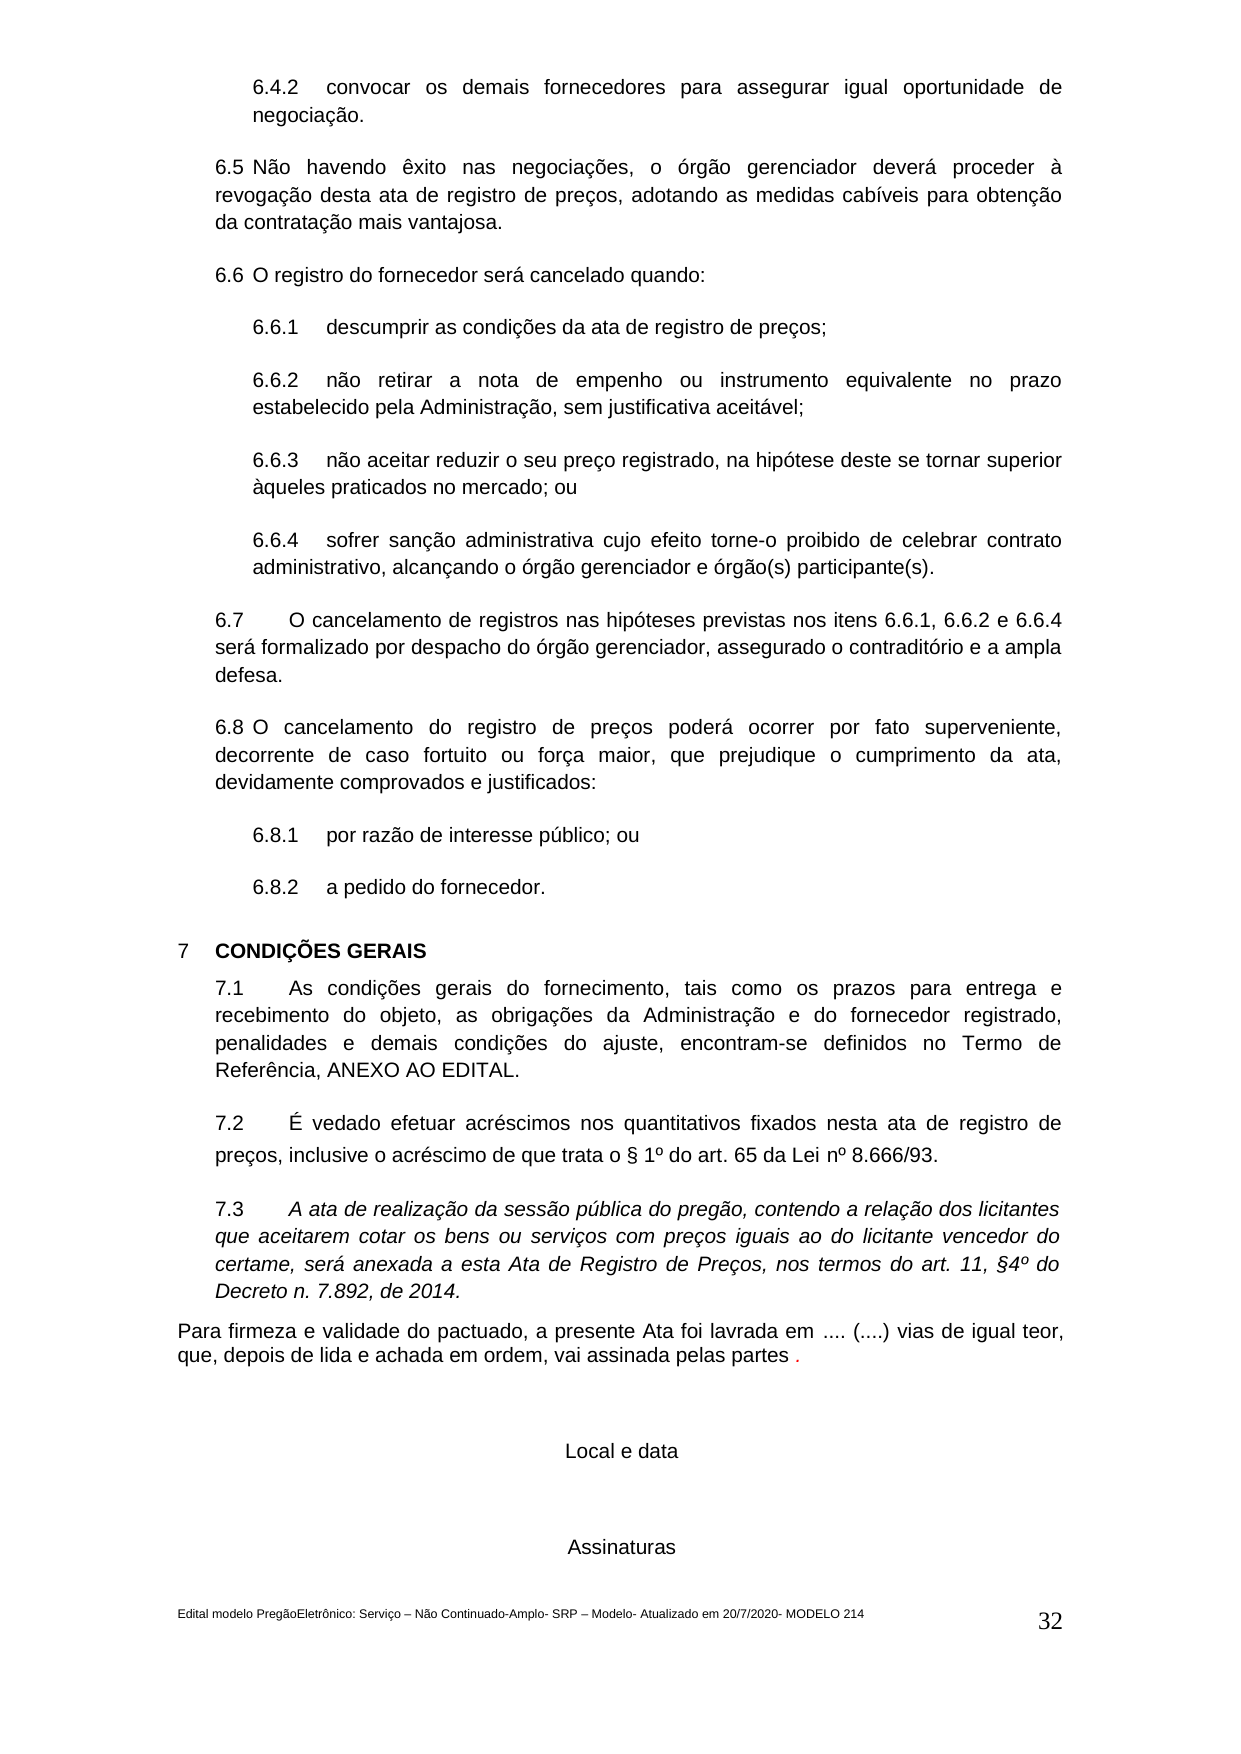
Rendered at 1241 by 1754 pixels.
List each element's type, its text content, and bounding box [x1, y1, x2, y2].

list O registro do fornecedor será cancelado quando: [215, 262, 1063, 286]
list As condições gerais do fornecimento, tais como os prazos para entrega e recebimento do objeto, as obrigações da Administração e do fornecedor registrado, penalidades e demais condições do ajuste, encontram-se definidos no Termo de Referência, ANEXO AO EDITAL. [215, 975, 1063, 1082]
text Assinaturas [177, 1535, 1066, 1559]
list sofrer sanção administrativa cujo efeito torne-o proibido de celebrar contrato administrativo, alcançando o órgão gerenciador e órgão(s) participante(s). [252, 527, 1063, 579]
list A ata de realização da sessão pública do pregão, contendo a relação dos licitantes que aceitarem cotar os bens ou serviços com preços iguais ao do licitante vencedor do certame, será anexada a esta Ata de Registro de Preços, nos termos do art. 11, §4º do Decreto n. 7.892, de 2014. [215, 1197, 1063, 1303]
list por razão de interesse público; ou [252, 822, 1063, 846]
list Não havendo êxito nas negociações, o órgão gerenciador deverá proceder à revogação desta ata de registro de preços, adotando as medidas cabíveis para obtenção da contratação mais vantajosa. [215, 155, 1063, 234]
list descumprir as condições da ata de registro de preços; [252, 315, 1063, 339]
text Para firmeza e validade do pactuado, a presente Ata foi lavrada em .... (....) vias de igual teor, que, depois de lida e achada em ordem, vai assinada pelas partes . [177, 1319, 1064, 1367]
list a pedido do fornecedor. [252, 875, 1063, 899]
list não retirar a nota de empenho ou instrumento equivalente no prazo estabelecido pela Administração, sem justificativa aceitável; [252, 367, 1063, 419]
list O cancelamento do registro de preços poderá ocorrer por fato superveniente, decorrente de caso fortuito ou força maior, que prejudique o cumprimento da ata, devidamente comprovados e justificados: [215, 715, 1063, 794]
text Local e data [177, 1439, 1066, 1463]
list CONDIÇÕES GERAIS [177, 939, 1063, 963]
list O cancelamento de registros nas hipóteses previstas nos itens 6.6.1, 6.6.2 e 6.6.4 será formalizado por despacho do órgão gerenciador, assegurado o contraditório e a ampla defesa. [215, 607, 1063, 686]
list É vedado efetuar acréscimos nos quantitativos fixados nesta ata de registro de preços, inclusive o acréscimo de que trata o § 1º do art. 65 da Lei nº 8.666/93. [215, 1110, 1063, 1167]
list convocar os demais fornecedores para assegurar igual oportunidade de negociação. [252, 75, 1063, 126]
list não aceitar reduzir o seu preço registrado, na hipótese deste se tornar superior àqueles praticados no mercado; ou [252, 447, 1063, 499]
